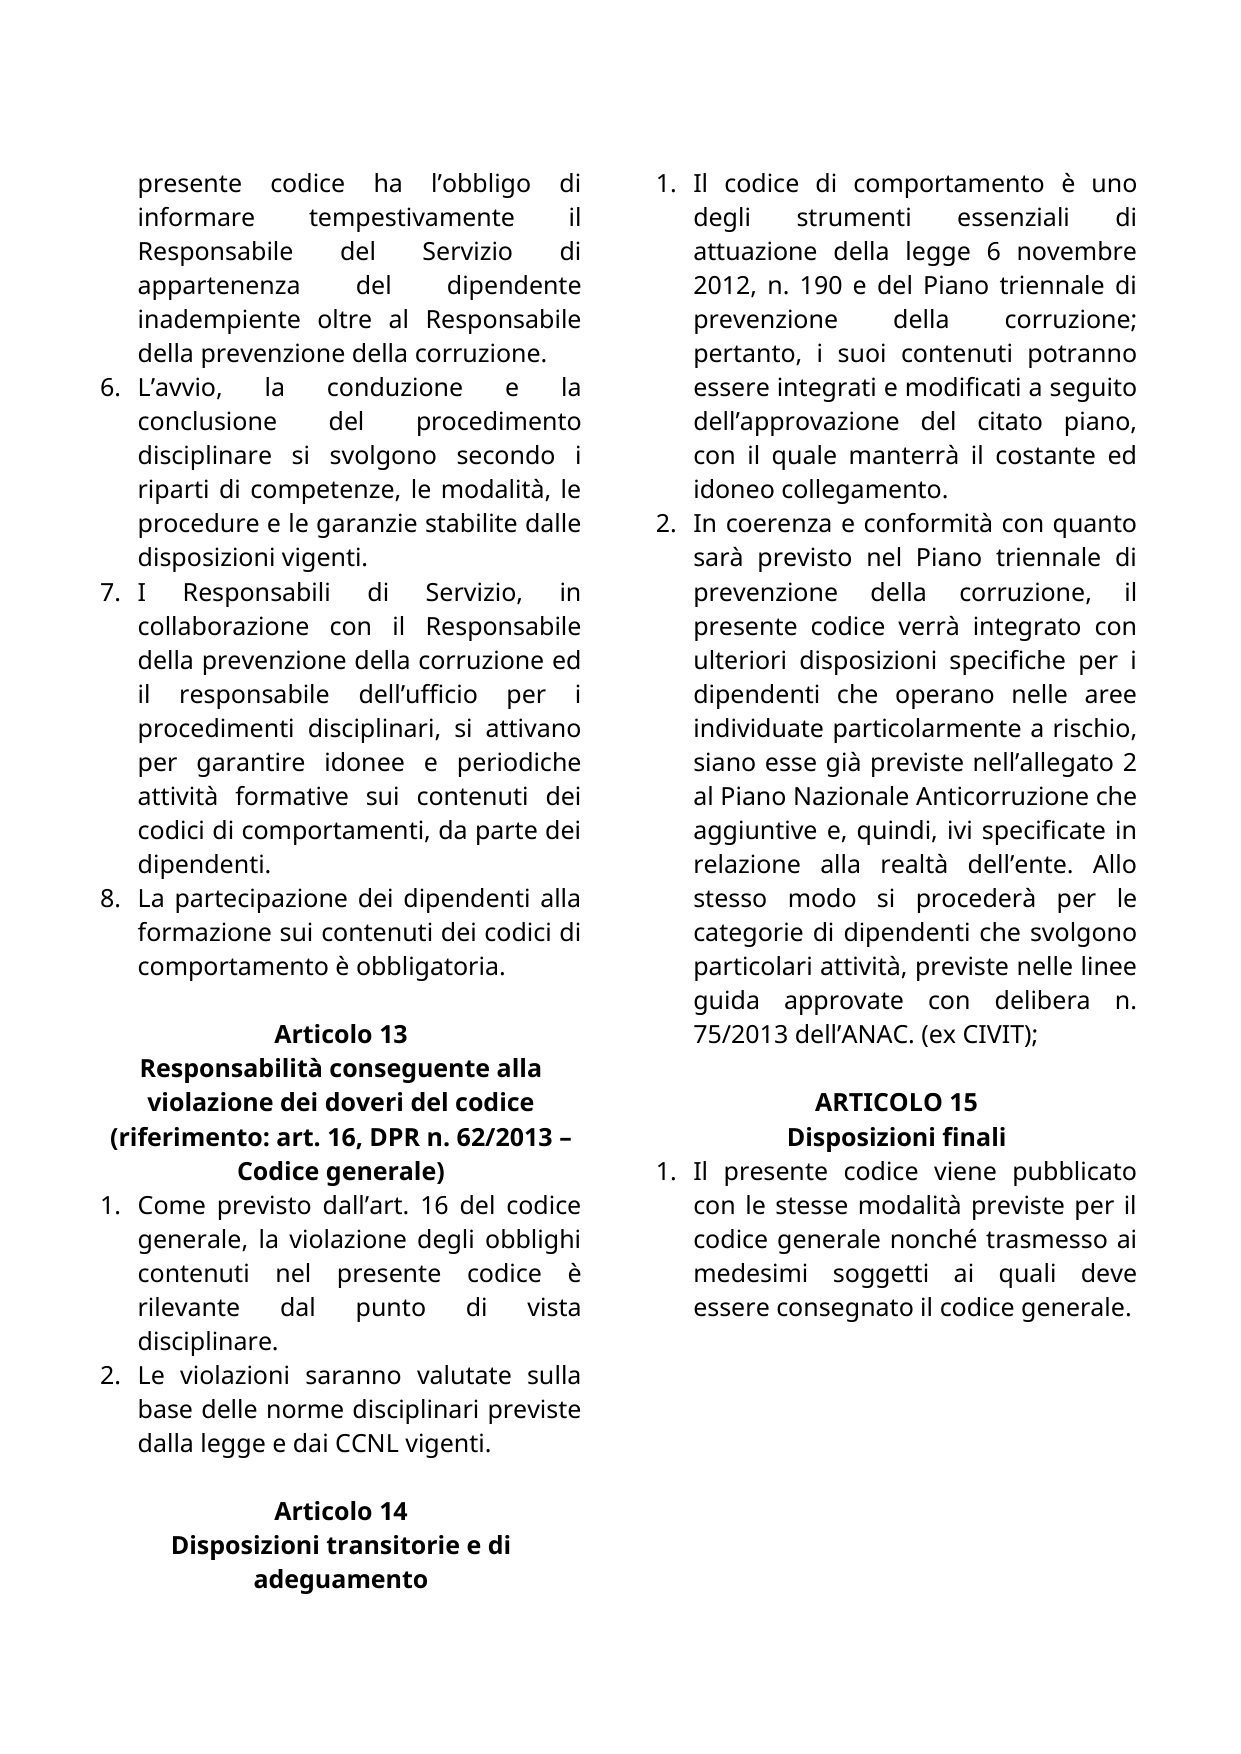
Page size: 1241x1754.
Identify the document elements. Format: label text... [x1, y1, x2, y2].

list Il codice di comportamento è uno degli strumenti essenziali di attuazione della legge 6 novembre 2012, n. 190 e del Piano triennale di prevenzione della corruzione; pertanto, i suoi contenuti potranno essere integrati e modificati a seguito dell’approvazione del citato piano, con il quale manterrà il costante ed idoneo collegamento. [656, 165, 1137, 506]
text (riferimento: art. 16, DPR n. 62/2013 – Codice generale) [100, 1119, 582, 1187]
list Come previsto dall’art. 16 del codice generale, la violazione degli obblighi contenuti nel presente codice è rilevante dal punto di vista disciplinare. [100, 1187, 582, 1358]
text Disposizioni finali [656, 1119, 1137, 1153]
list I Responsabili di Servizio, in collaborazione con il Responsabile della prevenzione della corruzione ed il responsabile dell’ufficio per i procedimenti disciplinari, si attivano per garantire idonee e periodiche attività formative sui contenuti dei codici di comportamenti, da parte dei dipendenti. [100, 574, 582, 881]
list In coerenza e conformità con quanto sarà previsto nel Piano triennale di prevenzione della corruzione, il presente codice verrà integrato con ulteriori disposizioni specifiche per i dipendenti che operano nelle aree individuate particolarmente a rischio, siano esse già previste nell’allegato 2 al Piano Nazionale Anticorruzione che aggiuntive e, quindi, ivi specificate in relazione alla realtà dell’ente. Allo stesso modo si procederà per le categorie di dipendenti che svolgono particolari attività, previste nelle linee guida approvate con delibera n. 75/2013 dell’ANAC. (ex CIVIT); [656, 506, 1137, 1051]
text Articolo 14 [100, 1494, 582, 1528]
list La partecipazione dei dipendenti alla formazione sui contenuti dei codici di comportamento è obbligatoria. [100, 881, 582, 983]
list Le violazioni saranno valutate sulla base delle norme disciplinari previste dalla legge e dai CCNL vigenti. [100, 1358, 582, 1460]
text ARTICOLO 15 [656, 1085, 1137, 1119]
list L’avvio, la conduzione e la conclusione del procedimento disciplinare si svolgono secondo i riparti di competenze, le modalità, le procedure e le garanzie stabilite dalle disposizioni vigenti. [100, 370, 582, 574]
list Il presente codice viene pubblicato con le stesse modalità previste per il codice generale nonché trasmesso ai medesimi soggetti ai quali deve essere consegnato il codice generale. [656, 1153, 1137, 1323]
text Responsabilità conseguente alla violazione dei doveri del codice [100, 1051, 582, 1119]
text Articolo 13 [100, 1017, 582, 1051]
text Disposizioni transitorie e di adeguamento [100, 1528, 582, 1596]
list presente codice ha l’obbligo di informare tempestivamente il Responsabile del Servizio di appartenenza del dipendente inadempiente oltre al Responsabile della prevenzione della corruzione. [100, 165, 582, 370]
